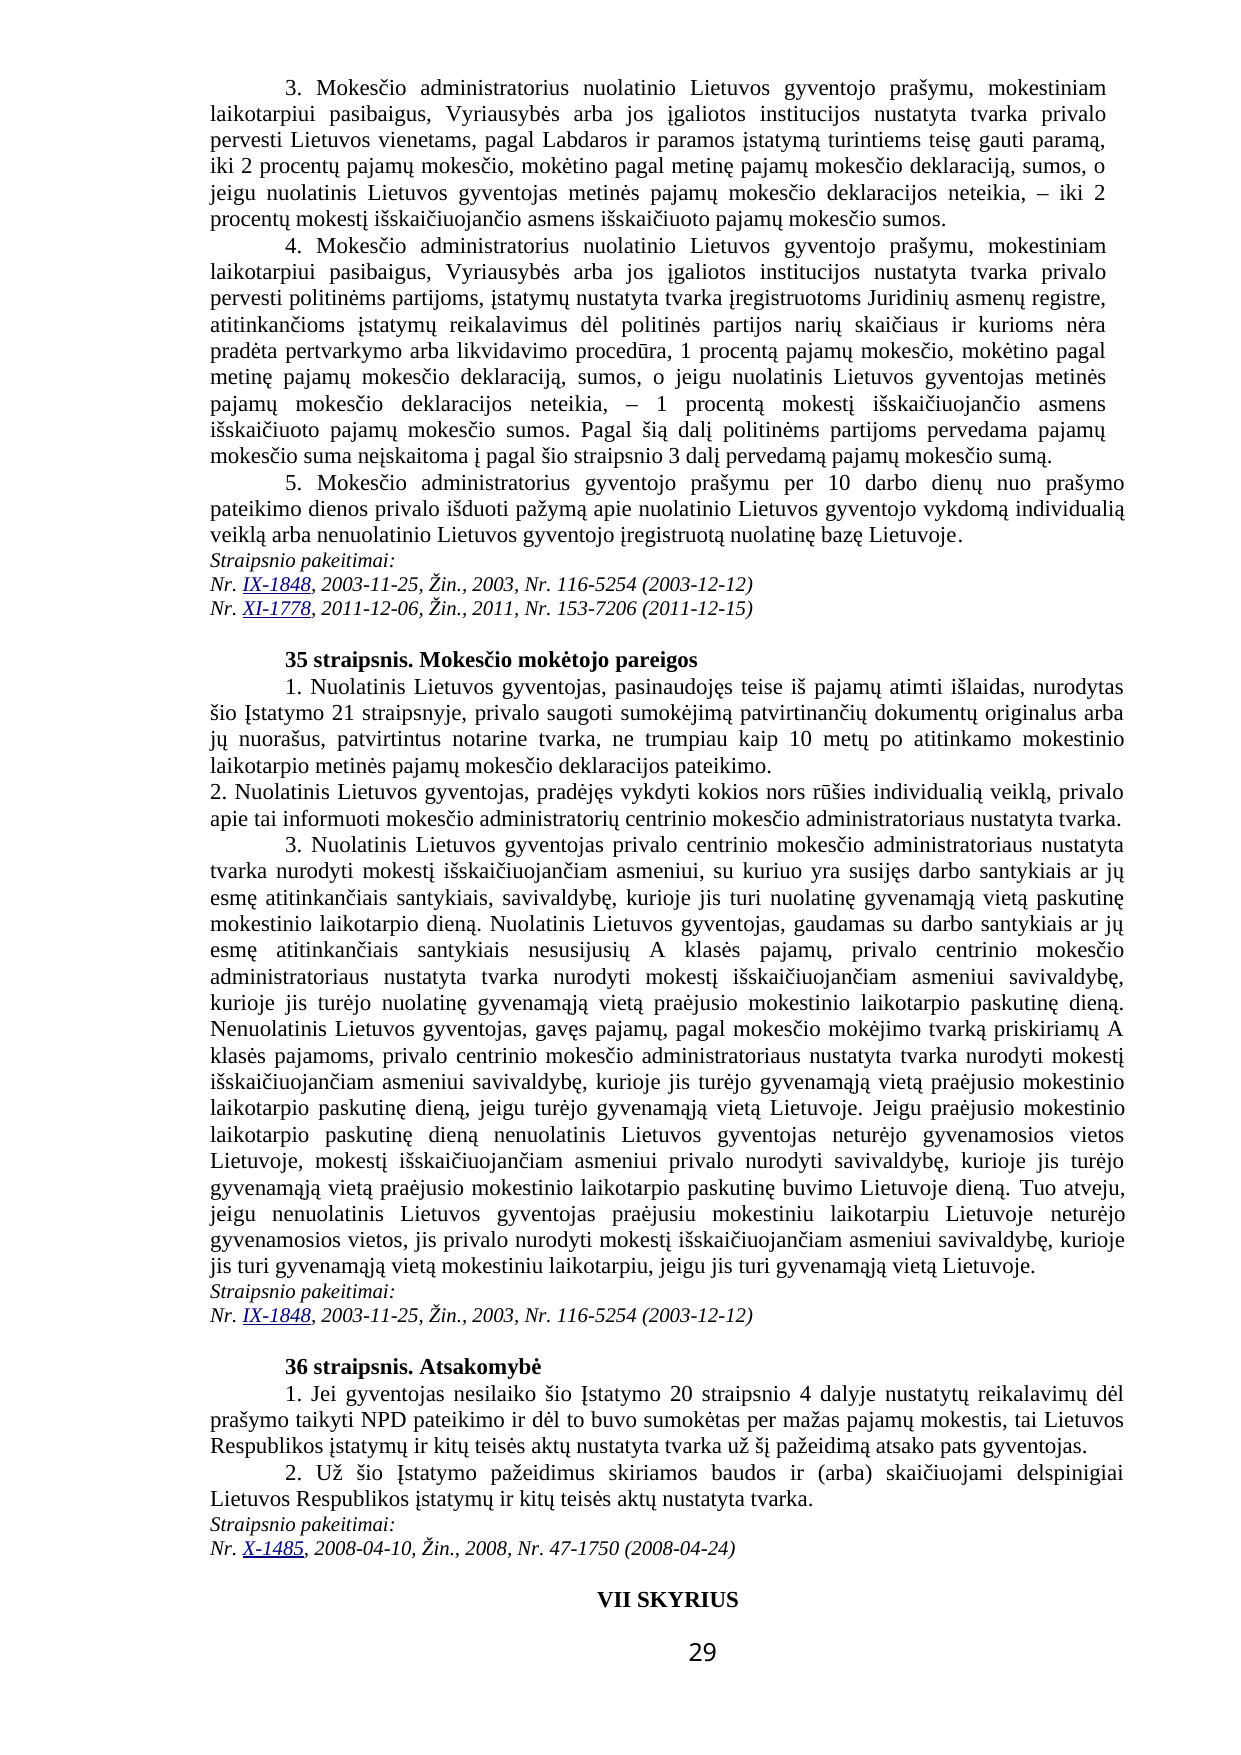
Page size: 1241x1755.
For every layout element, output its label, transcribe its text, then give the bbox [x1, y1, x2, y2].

text 2. Už šio Įstatymo pažeidimus skiriamos baudos ir (arba) skaičiuojami delspinigiai Lietuvos Respublikos įstatymų ir kitų teisės aktų nustatyta tvarka. [210, 1459, 1126, 1512]
text 4. Mokesčio administratorius nuolatinio Lietuvos gyventojo prašymu, mokestiniam laikotarpiui pasibaigus, Vyriausybės arba jos įgaliotos institucijos nustatyta tvarka privalo pervesti politinėms partijoms, įstatymų nustatyta tvarka įregistruotoms Juridinių asmenų registre, atitinkančioms įstatymų reikalavimus dėl politinės partijos narių skaičiaus ir kurioms nėra pradėta pertvarkymo arba likvidavimo procedūra, 1 procentą pajamų mokesčio, mokėtino pagal metinę pajamų mokesčio deklaraciją, sumos, o jeigu nuolatinis Lietuvos gyventojas metinės pajamų mokesčio deklaracijos neteikia, – 1 procentą mokestį išskaičiuojančio asmens išskaičiuoto pajamų mokesčio sumos. Pagal šią dalį politinėms partijoms pervedama pajamų mokesčio suma neįskaitoma į pagal šio straipsnio 3 dalį pervedamą pajamų mokesčio sumą. [210, 232, 1107, 469]
text 35 straipsnis. Mokesčio mokėtojo pareigos [210, 646, 1126, 673]
text Nr. IX-1848, 2003-11-25, Žin., 2003, Nr. 116-5254 (2003-12-12) [210, 1303, 1126, 1327]
text Straipsnio pakeitimai: [210, 1512, 1126, 1536]
text 3. Mokesčio administratorius nuolatinio Lietuvos gyventojo prašymu, mokestiniam laikotarpiui pasibaigus, Vyriausybės arba jos įgaliotos institucijos nustatyta tvarka privalo pervesti Lietuvos vienetams, pagal Labdaros ir paramos įstatymą turintiems teisę gauti paramą, iki 2 procentų pajamų mokesčio, mokėtino pagal metinę pajamų mokesčio deklaraciją, sumos, o jeigu nuolatinis Lietuvos gyventojas metinės pajamų mokesčio deklaracijos neteikia, – iki 2 procentų mokestį išskaičiuojančio asmens išskaičiuoto pajamų mokesčio sumos. [210, 73, 1107, 232]
text 36 straipsnis. Atsakomybė [210, 1353, 1126, 1380]
text Straipsnio pakeitimai: [210, 548, 1126, 572]
text Straipsnio pakeitimai: [210, 1279, 1126, 1303]
text 5. Mokesčio administratorius gyventojo prašymu per 10 darbo dienų nuo prašymo pateikimo dienos privalo išduoti pažymą apie nuolatinio Lietuvos gyventojo vykdomą individualią veiklą arba nenuolatinio Lietuvos gyventojo įregistruotą nuolatinę bazę Lietuvoje. [210, 469, 1126, 548]
subtitle 2. Nuolatinis Lietuvos gyventojas, pradėjęs vykdyti kokios nors rūšies individualią veiklą, privalo apie tai informuoti mokesčio administratorių centrinio mokesčio administratoriaus nustatyta tvarka. [210, 778, 1126, 831]
text 1. Nuolatinis Lietuvos gyventojas, pasinaudojęs teise iš pajamų atimti išlaidas, nurodytas šio Įstatymo 21 straipsnyje, privalo saugoti sumokėjimą patvirtinančių dokumentų originalus arba jų nuorašus, patvirtintus notarine tvarka, ne trumpiau kaip 10 metų po atitinkamo mokestinio laikotarpio metinės pajamų mokesčio deklaracijos pateikimo. [210, 673, 1126, 778]
text Nr. IX-1848, 2003-11-25, Žin., 2003, Nr. 116-5254 (2003-12-12) [210, 572, 1126, 596]
text 1. Jei gyventojas nesilaiko šio Įstatymo 20 straipsnio 4 dalyje nustatytų reikalavimų dėl prašymo taikyti NPD pateikimo ir dėl to buvo sumokėtas per mažas pajamų mokestis, tai Lietuvos Respublikos įstatymų ir kitų teisės aktų nustatyta tvarka už šį pažeidimą atsako pats gyventojas. [210, 1380, 1126, 1459]
text 3. Nuolatinis Lietuvos gyventojas privalo centrinio mokesčio administratoriaus nustatyta tvarka nurodyti mokestį išskaičiuojančiam asmeniui, su kuriuo yra susijęs darbo santykiais ar jų esmę atitinkančiais santykiais, savivaldybę, kurioje jis turi nuolatinę gyvenamąją vietą paskutinę mokestinio laikotarpio dieną. Nuolatinis Lietuvos gyventojas, gaudamas su darbo santykiais ar jų esmę atitinkančiais santykiais nesusijusių A klasės pajamų, privalo centrinio mokesčio administratoriaus nustatyta tvarka nurodyti mokestį išskaičiuojančiam asmeniui savivaldybę, kurioje jis turėjo nuolatinę gyvenamąją vietą praėjusio mokestinio laikotarpio paskutinę dieną. Nenuolatinis Lietuvos gyventojas, gavęs pajamų, pagal mokesčio mokėjimo tvarką priskiriamų A klasės pajamoms, privalo centrinio mokesčio administratoriaus nustatyta tvarka nurodyti mokestį išskaičiuojančiam asmeniui savivaldybę, kurioje jis turėjo gyvenamąją vietą praėjusio mokestinio laikotarpio paskutinę dieną, jeigu turėjo gyvenamąją vietą Lietuvoje. Jeigu praėjusio mokestinio laikotarpio paskutinę dieną nenuolatinis Lietuvos gyventojas neturėjo gyvenamosios vietos Lietuvoje, mokestį išskaičiuojančiam asmeniui privalo nurodyti savivaldybę, kurioje jis turėjo gyvenamąją vietą praėjusio mokestinio laikotarpio paskutinę buvimo Lietuvoje dieną. Tuo atveju, jeigu nenuolatinis Lietuvos gyventojas praėjusiu mokestiniu laikotarpiu Lietuvoje neturėjo gyvenamosios vietos, jis privalo nurodyti mokestį išskaičiuojančiam asmeniui savivaldybę, kurioje jis turi gyvenamąją vietą mokestiniu laikotarpiu, jeigu jis turi gyvenamąją vietą Lietuvoje. [210, 831, 1126, 1279]
text VII SKYRIUS [210, 1586, 1126, 1612]
text Nr. X-1485, 2008-04-10, Žin., 2008, Nr. 47-1750 (2008-04-24) [210, 1536, 1126, 1560]
text Nr. XI-1778, 2011-12-06, Žin., 2011, Nr. 153-7206 (2011-12-15) [210, 596, 1126, 620]
